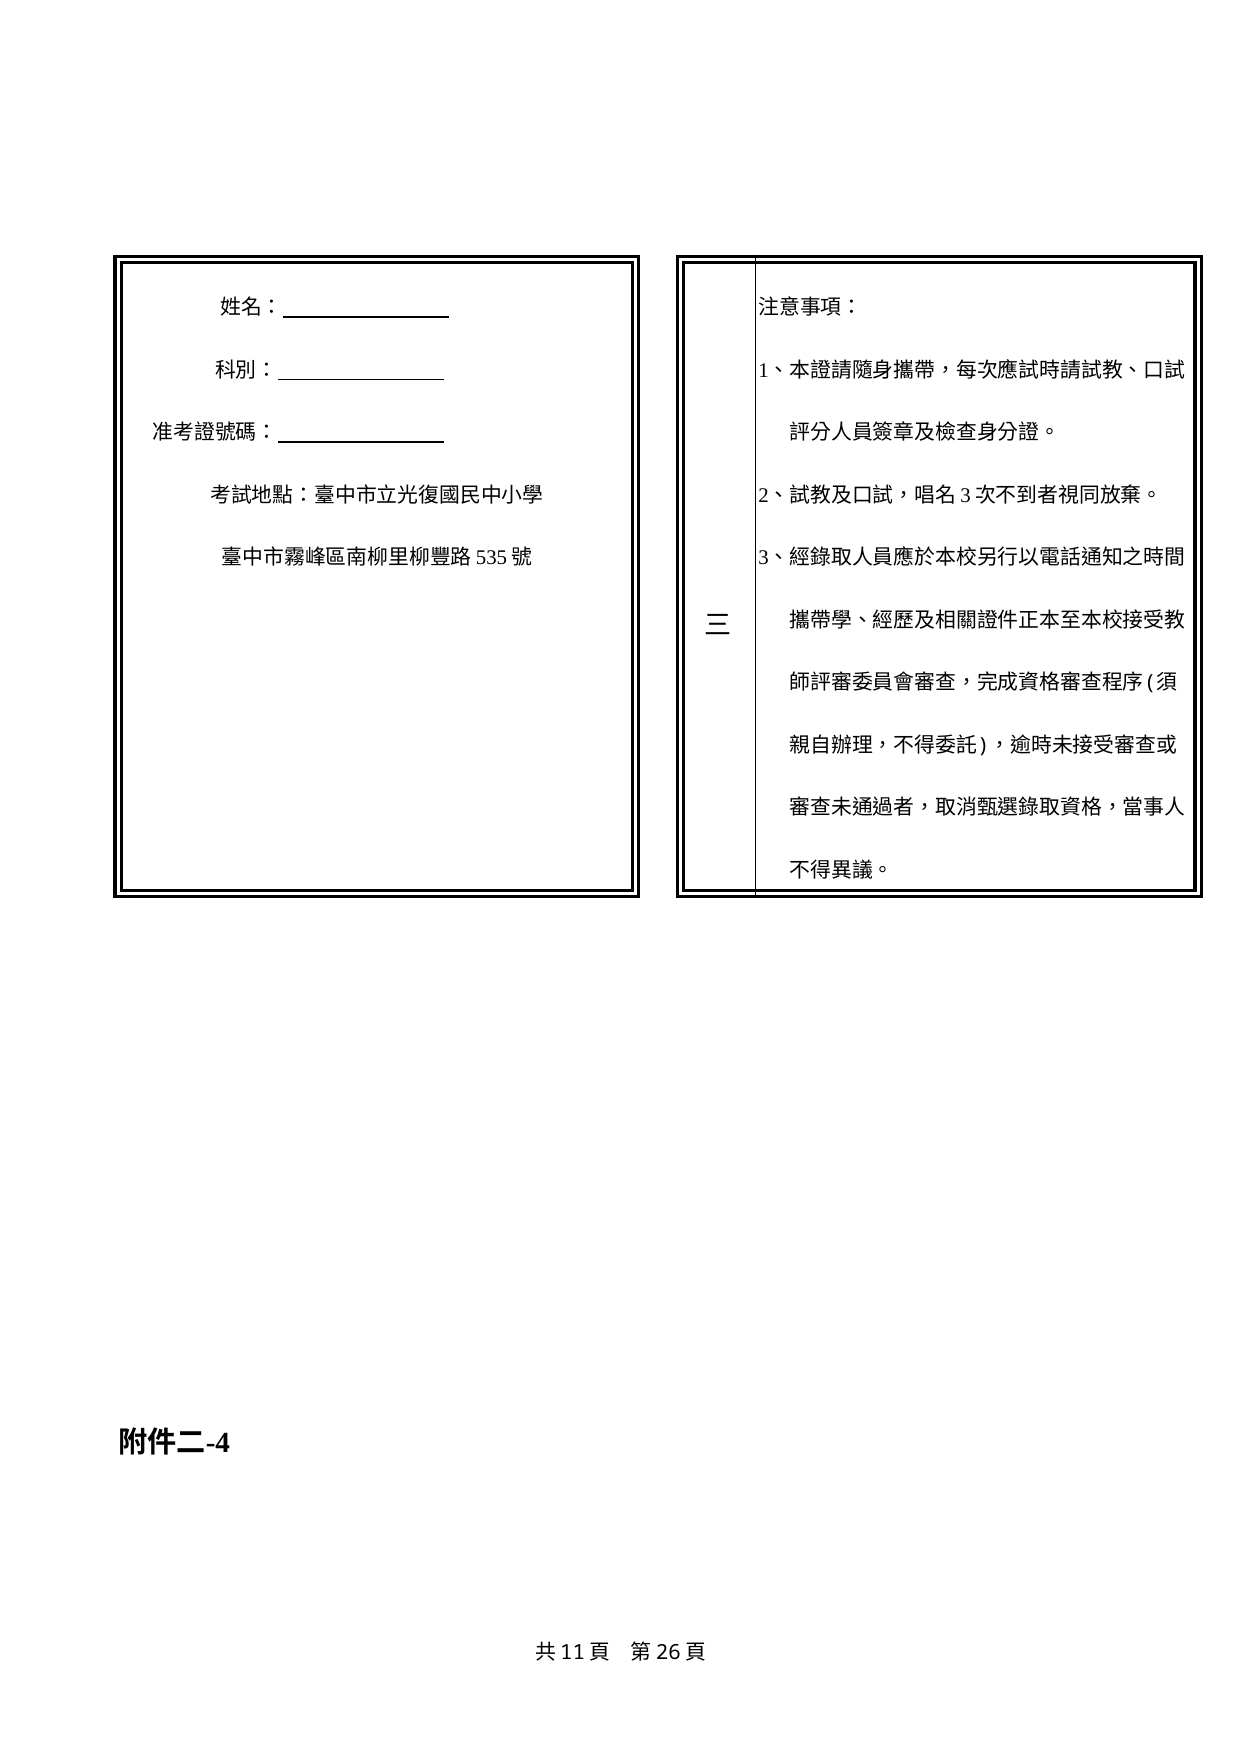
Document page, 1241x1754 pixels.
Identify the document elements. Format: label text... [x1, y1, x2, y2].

table_header 姓名： 科別： 准考證號碼： 考試地點：臺中市立光復國民中小學 臺中市霧峰區南柳里柳豐路535號 [118, 258, 635, 889]
table_header [640, 255, 676, 889]
table_cell 注意事項： 1、本證請隨身攜帶，每次應試時請試教、口試評分人員簽章及檢查身分證。 2、試教及口試，唱名3次不到者視同放棄。 3、經錄取人員應於本校另行以電話通知之時間攜帶學、經歷及相關證件正本至本校接受教師評審委員會審查，完成資格審查程序(須親自辦理，不得委託)，逾時未接受審查或審查未通過者，取消甄選錄取資格，當事人不得異議。 [756, 258, 1198, 889]
text 附件二-4 [118, 1398, 1122, 1461]
table_header 三 [680, 258, 755, 889]
